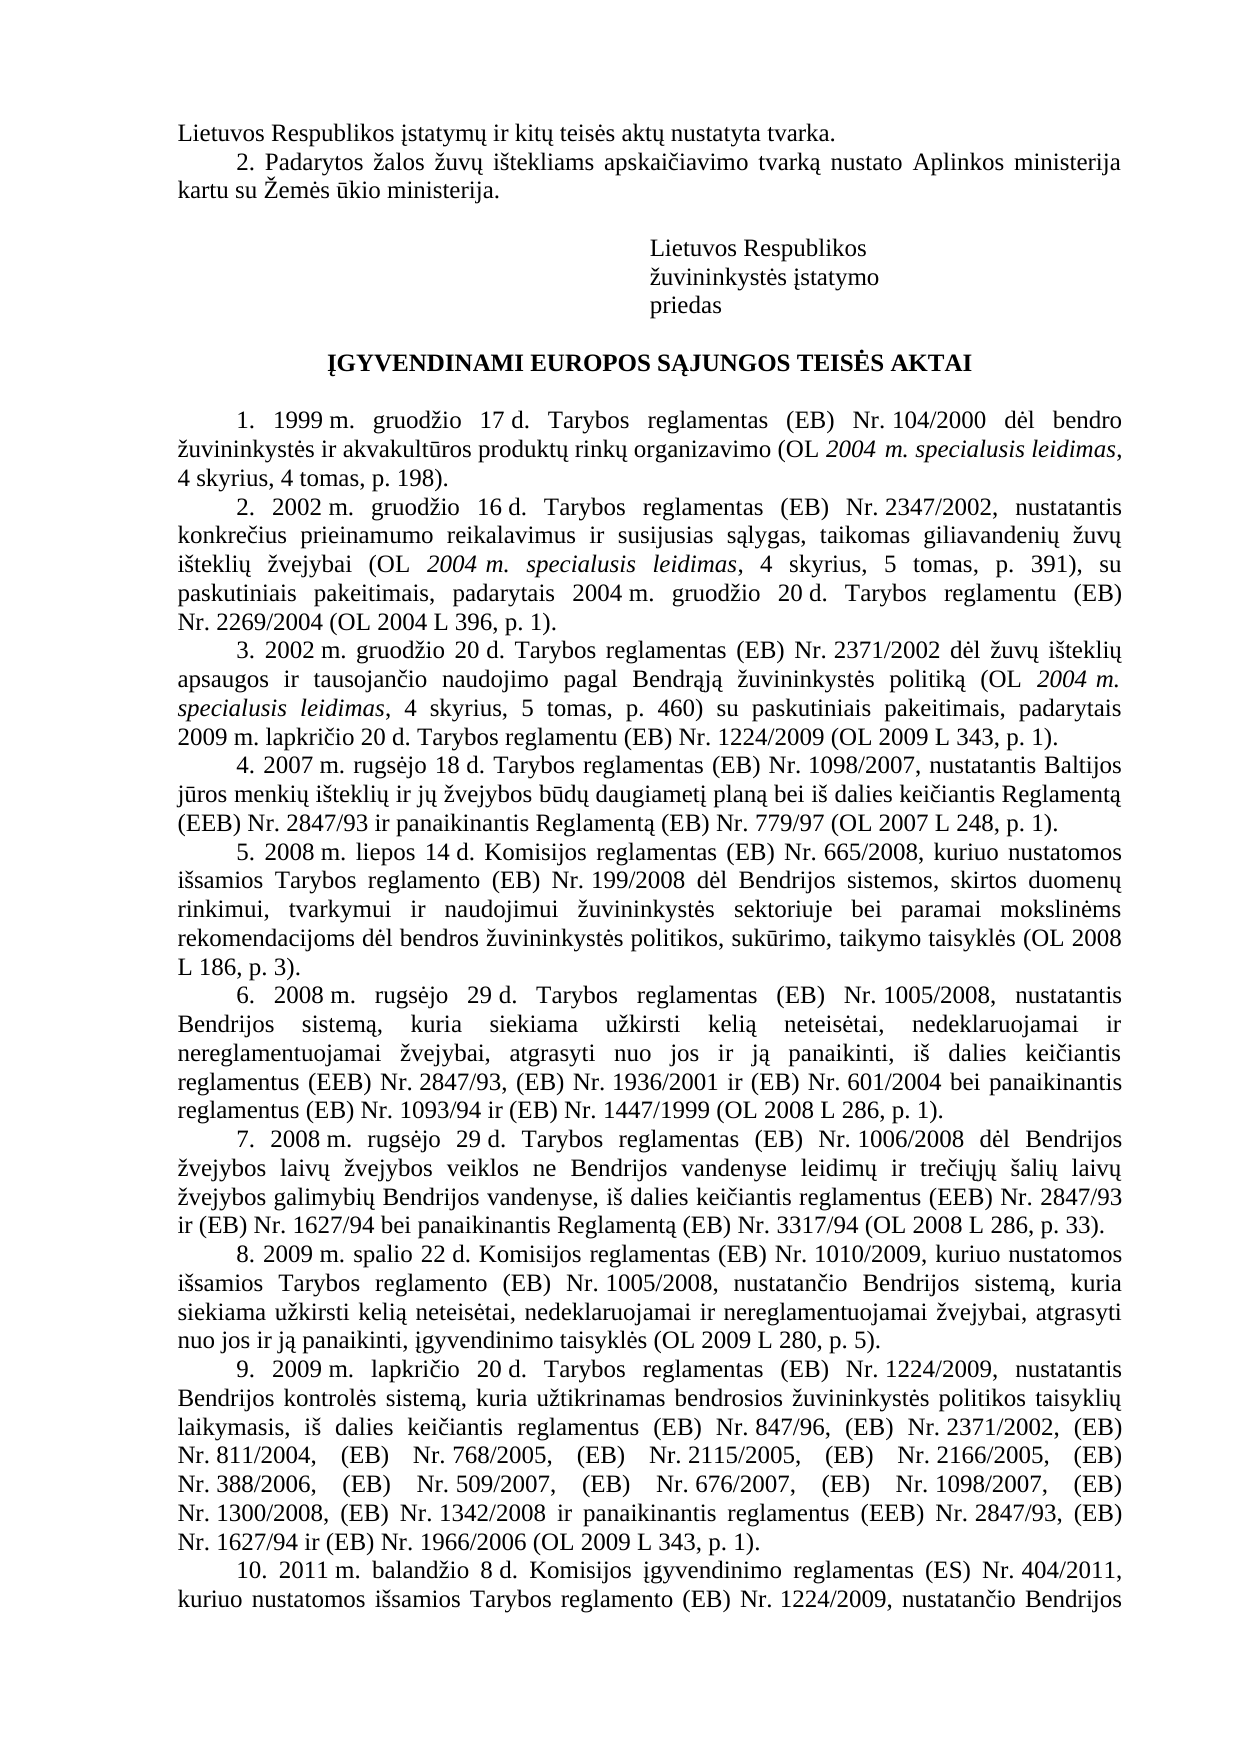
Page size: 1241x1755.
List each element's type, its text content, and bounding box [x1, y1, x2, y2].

text 8. 2009 m. spalio 22 d. Komisijos reglamentas (EB) Nr. 1010/2009, kuriuo nustatomos išsamios Tarybos reglamento (EB) Nr. 1005/2008, nustatančio Bendrijos sistemą, kuria siekiama užkirsti kelią neteisėtai, nedeklaruojamai ir nereglamentuojamai žvejybai, atgrasyti nuo jos ir ją panaikinti, įgyvendinimo taisyklės (OL 2009 L 280, p. 5). [177, 1239, 1122, 1354]
text 5. 2008 m. liepos 14 d. Komisijos reglamentas (EB) Nr. 665/2008, kuriuo nustatomos išsamios Tarybos reglamento (EB) Nr. 199/2008 dėl Bendrijos sistemos, skirtos duomenų rinkimui, tvarkymui ir naudojimui žuvininkystės sektoriuje bei paramai mokslinėms rekomendacijoms dėl bendros žuvininkystės politikos, sukūrimo, taikymo taisyklės (OL 2008 L 186, p. 3). [177, 837, 1122, 981]
text 10. 2011 m. balandžio 8 d. Komisijos įgyvendinimo reglamentas (ES) Nr. 404/2011, kuriuo nustatomos išsamios Tarybos reglamento (EB) Nr. 1224/2009, nustatančio Bendrijos [177, 1556, 1122, 1613]
text 2. 2002 m. gruodžio 16 d. Tarybos reglamentas (EB) Nr. 2347/2002, nustatantis konkrečius prieinamumo reikalavimus ir susijusias sąlygas, taikomas giliavandenių žuvų išteklių žvejybai (OL 2004 m. specialusis leidimas, 4 skyrius, 5 tomas, p. 391), su paskutiniais pakeitimais, padarytais 2004 m. gruodžio 20 d. Tarybos reglamentu (EB) Nr. 2269/2004 (OL 2004 L 396, p. 1). [177, 492, 1122, 636]
text Lietuvos Respublikos įstatymų ir kitų teisės aktų nustatyta tvarka. [177, 118, 1122, 147]
text 4. 2007 m. rugsėjo 18 d. Tarybos reglamentas (EB) Nr. 1098/2007, nustatantis Baltijos jūros menkių išteklių ir jų žvejybos būdų daugiametį planą bei iš dalies keičiantis Reglamentą (EEB) Nr. 2847/93 ir panaikinantis Reglamentą (EB) Nr. 779/97 (OL 2007 L 248, p. 1). [177, 751, 1122, 837]
text žuvininkystės įstatymo [649, 262, 1122, 291]
text 3. 2002 m. gruodžio 20 d. Tarybos reglamentas (EB) Nr. 2371/2002 dėl žuvų išteklių apsaugos ir tausojančio naudojimo pagal Bendrąją žuvininkystės politiką (OL 2004 m. specialusis leidimas, 4 skyrius, 5 tomas, p. 460) su paskutiniais pakeitimais, padarytais 2009 m. lapkričio 20 d. Tarybos reglamentu (EB) Nr. 1224/2009 (OL 2009 L 343, p. 1). [177, 636, 1122, 751]
text priedas [649, 291, 1122, 319]
text Lietuvos Respublikos [649, 233, 1122, 262]
text 2. Padarytos žalos žuvų ištekliams apskaičiavimo tvarką nustato Aplinkos ministerija kartu su Žemės ūkio ministerija. [177, 147, 1122, 204]
text 1. 1999 m. gruodžio 17 d. Tarybos reglamentas (EB) Nr. 104/2000 dėl bendro žuvininkystės ir akvakultūros produktų rinkų organizavimo (OL 2004 m. specialusis leidimas, 4 skyrius, 4 tomas, p. 198). [177, 406, 1122, 492]
text 6. 2008 m. rugsėjo 29 d. Tarybos reglamentas (EB) Nr. 1005/2008, nustatantis Bendrijos sistemą, kuria siekiama užkirsti kelią neteisėtai, nedeklaruojamai ir nereglamentuojamai žvejybai, atgrasyti nuo jos ir ją panaikinti, iš dalies keičiantis reglamentus (EEB) Nr. 2847/93, (EB) Nr. 1936/2001 ir (EB) Nr. 601/2004 bei panaikinantis reglamentus (EB) Nr. 1093/94 ir (EB) Nr. 1447/1999 (OL 2008 L 286, p. 1). [177, 981, 1122, 1124]
text ĮGYVENDINAMI EUROPOS SĄJUNGOS TEISĖS AKTAI [177, 348, 1122, 377]
text 9. 2009 m. lapkričio 20 d. Tarybos reglamentas (EB) Nr. 1224/2009, nustatantis Bendrijos kontrolės sistemą, kuria užtikrinamas bendrosios žuvininkystės politikos taisyklių laikymasis, iš dalies keičiantis reglamentus (EB) Nr. 847/96, (EB) Nr. 2371/2002, (EB) Nr. 811/2004, (EB) Nr. 768/2005, (EB) Nr. 2115/2005, (EB) Nr. 2166/2005, (EB) Nr. 388/2006, (EB) Nr. 509/2007, (EB) Nr. 676/2007, (EB) Nr. 1098/2007, (EB) Nr. 1300/2008, (EB) Nr. 1342/2008 ir panaikinantis reglamentus (EEB) Nr. 2847/93, (EB) Nr. 1627/94 ir (EB) Nr. 1966/2006 (OL 2009 L 343, p. 1). [177, 1354, 1122, 1556]
text 7. 2008 m. rugsėjo 29 d. Tarybos reglamentas (EB) Nr. 1006/2008 dėl Bendrijos žvejybos laivų žvejybos veiklos ne Bendrijos vandenyse leidimų ir trečiųjų šalių laivų žvejybos galimybių Bendrijos vandenyse, iš dalies keičiantis reglamentus (EEB) Nr. 2847/93 ir (EB) Nr. 1627/94 bei panaikinantis Reglamentą (EB) Nr. 3317/94 (OL 2008 L 286, p. 33). [177, 1124, 1122, 1239]
